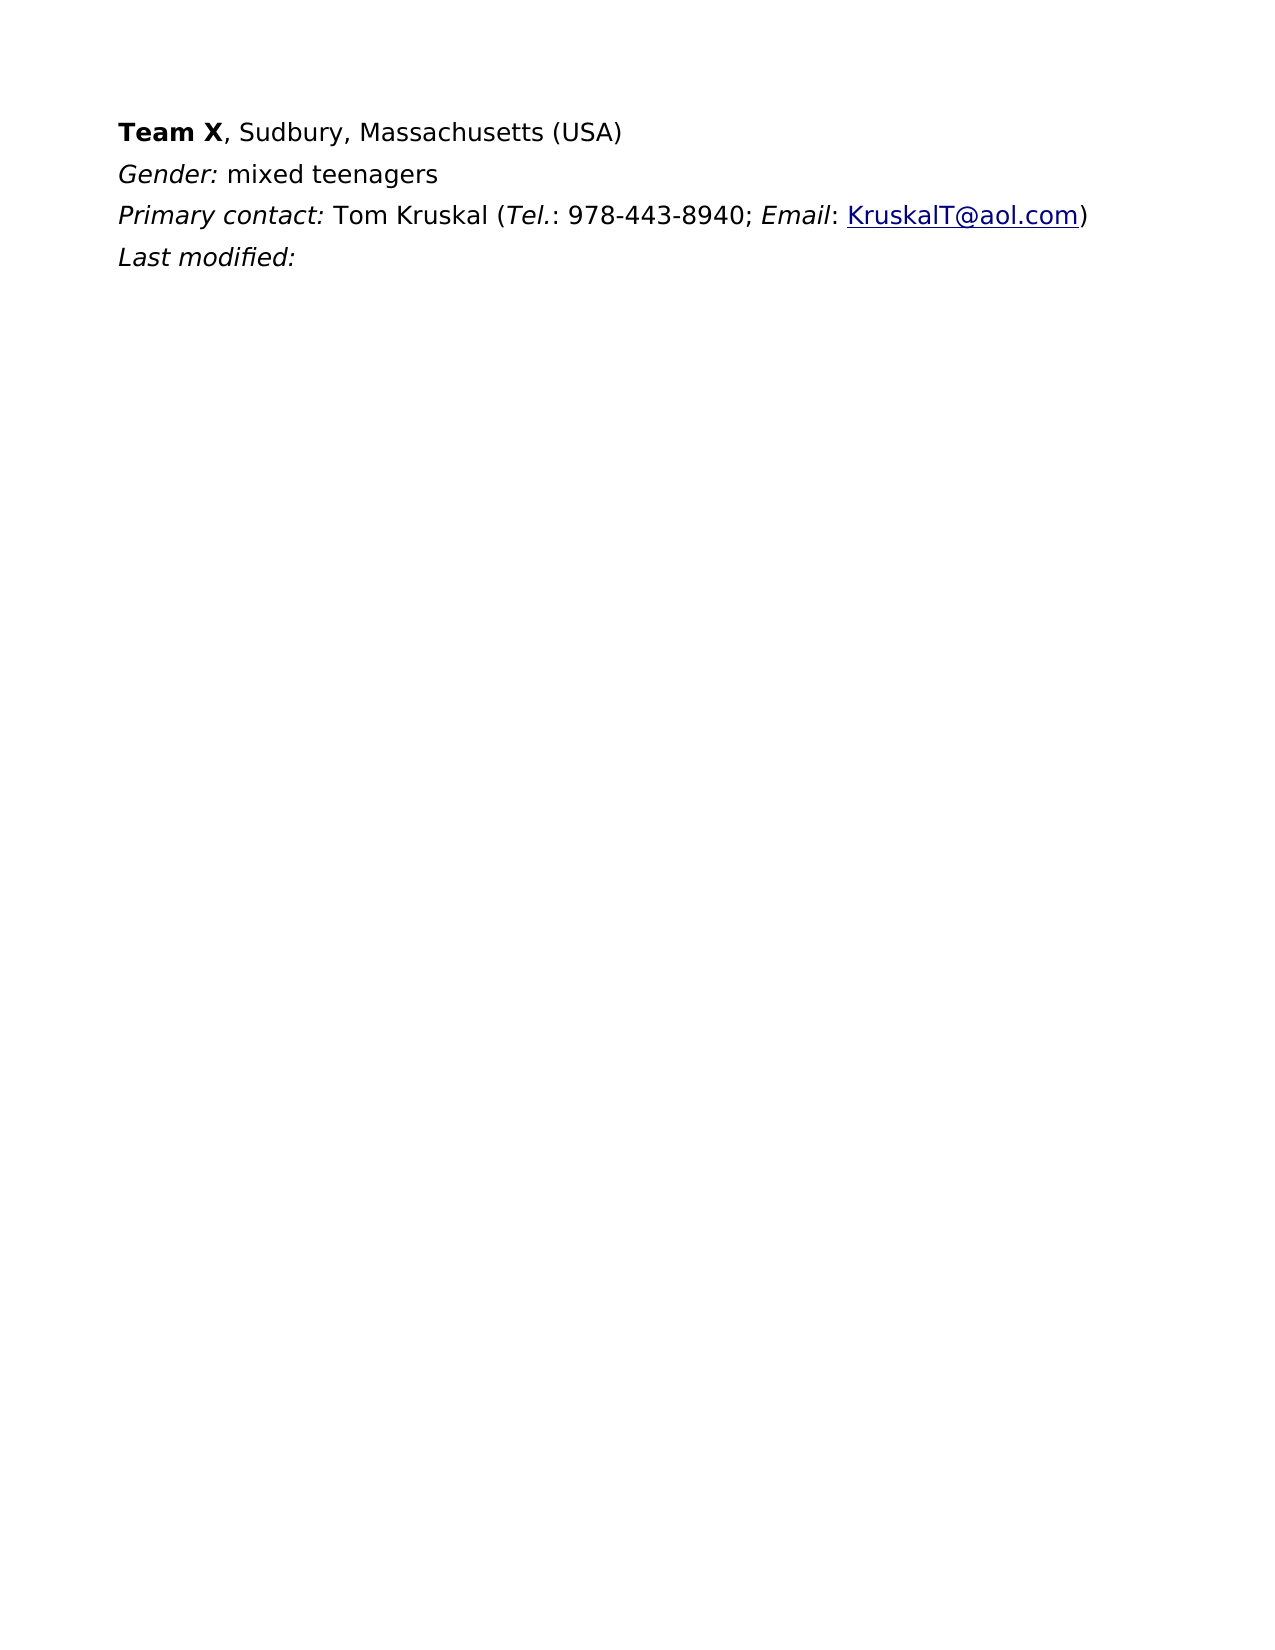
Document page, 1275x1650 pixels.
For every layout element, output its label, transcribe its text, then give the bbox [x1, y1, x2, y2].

text Primary contact: Tom Kruskal (Tel.: 978-443-8940; Email: KruskalT@aol.com) [118, 201, 1157, 231]
text Team X, Sudbury, Massachusetts (USA) [118, 118, 1157, 147]
text Last modified: [118, 243, 1157, 272]
text Gender: mixed teenagers [118, 160, 1157, 189]
